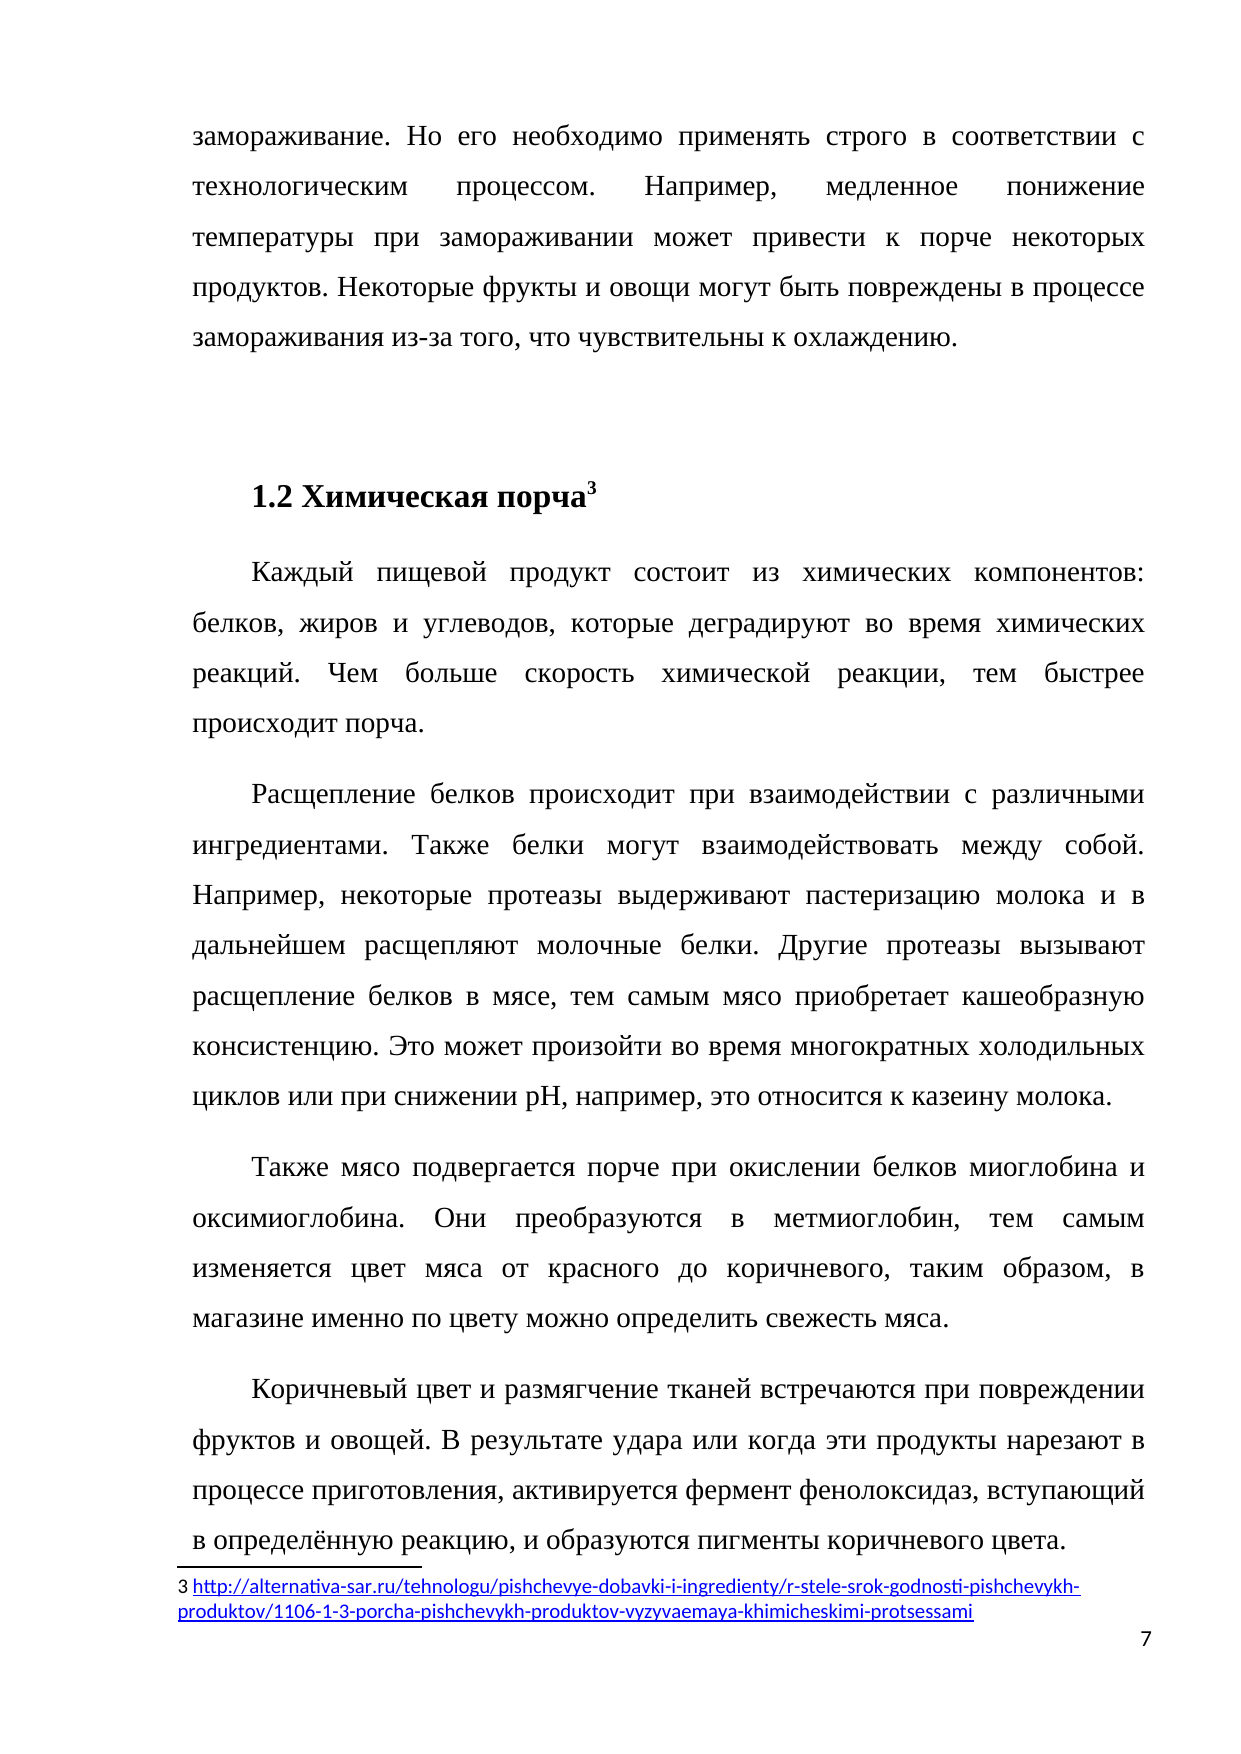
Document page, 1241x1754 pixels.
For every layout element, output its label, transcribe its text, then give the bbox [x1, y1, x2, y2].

text Также мясо подвергается порче при окислении белков миоглобина и оксимиоглобина. Они преобразуются в метмиоглобин, тем самым изменяется цвет мяса от красного до коричневого, таким образом, в магазине именно по цвету можно определить свежесть мяса. [192, 1149, 1146, 1334]
text Каждый пищевой продукт состоит из химических компонентов: белков, жиров и углеводов, которые деградируют во время химических реакций. Чем больше скорость химической реакции, тем быстрее происходит порча. [192, 554, 1146, 739]
text замораживание. Но его необходимо применять строго в соответствии с технологическим процессом. Например, медленное понижение температуры при замораживании может привести к порче некоторых продуктов. Некоторые фрукты и овощи могут быть повреждены в процессе замораживания из-за того, что чувствительны к охлаждению. [192, 118, 1146, 353]
text http://alternativa-sar.ru/tehnologu/pishchevye-dobavki-i-ingredienty/r-stele-srok-godnosti-pishchevykh-produktov/1106-1-3-porcha-pishchevykh-produktov-vyzyvaemaya-khimicheskimi-protsessami [177, 1573, 1152, 1624]
text 1.2 Химическая порча [192, 476, 1146, 514]
text Расщепление белков происходит при взаимодействии с различными ингредиентами. Также белки могут взаимодействовать между собой. Например, некоторые протеазы выдерживают пастеризацию молока и в дальнейшем расщепляют молочные белки. Другие протеазы вызывают расщепление белков в мясе, тем самым мясо приобретает кашеобразную консистенцию. Это может произойти во время многократных холодильных циклов или при снижении pH, например, это относится к казеину молока. [192, 776, 1146, 1112]
text Коричневый цвет и размягчение тканей встречаются при повреждении фруктов и овощей. В результате удара или когда эти продукты нарезают в процессе приготовления, активируется фермент фенолоксидаз, вступающий в определённую реакцию, и образуются пигменты коричневого цвета. [192, 1372, 1146, 1556]
